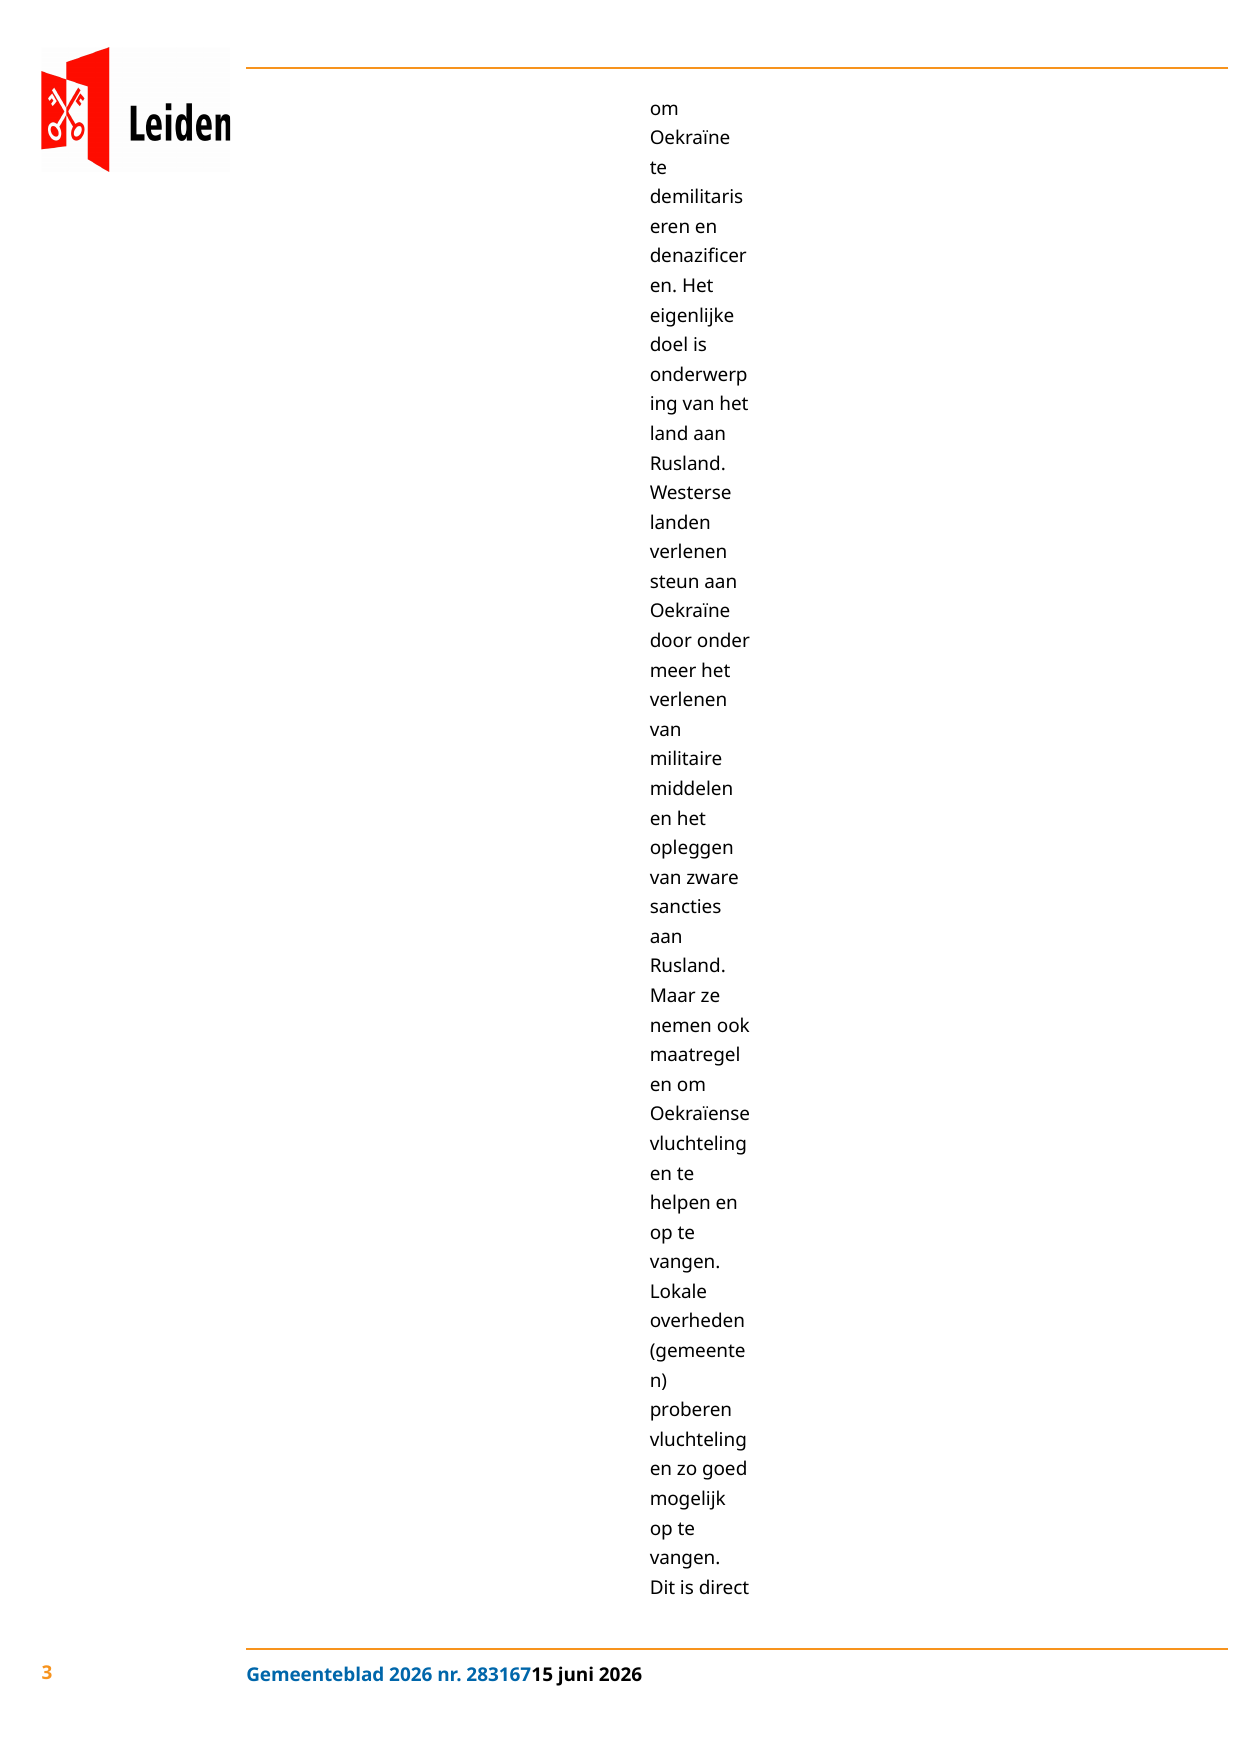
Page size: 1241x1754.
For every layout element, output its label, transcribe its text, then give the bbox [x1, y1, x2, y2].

table_cell [449, 95, 549, 1600]
table_cell [750, 95, 850, 1600]
table_cell [549, 95, 649, 1600]
table_cell [1051, 95, 1152, 1600]
table_cell [348, 95, 449, 1600]
table_cell om Oekraïne te demilitariseren en denazificeren. Het eigenlijke doel is onderwerping van het land aan Rusland. Westerse landen verlenen steun aan Oekraïne door onder meer het verlenen van militaire middelen en het opleggen van zware sancties aan Rusland. Maar ze nemen ook maatregelen om Oekraïense vluchtelingen te helpen en op te vangen. Lokale overheden (gemeenten) proberen vluchtelingen zo goed mogelijk op te vangen. Dit is direct [650, 95, 750, 1600]
table_cell [248, 95, 348, 1600]
table_cell [951, 95, 1051, 1600]
picture [41, 47, 231, 172]
table_cell [850, 95, 951, 1600]
